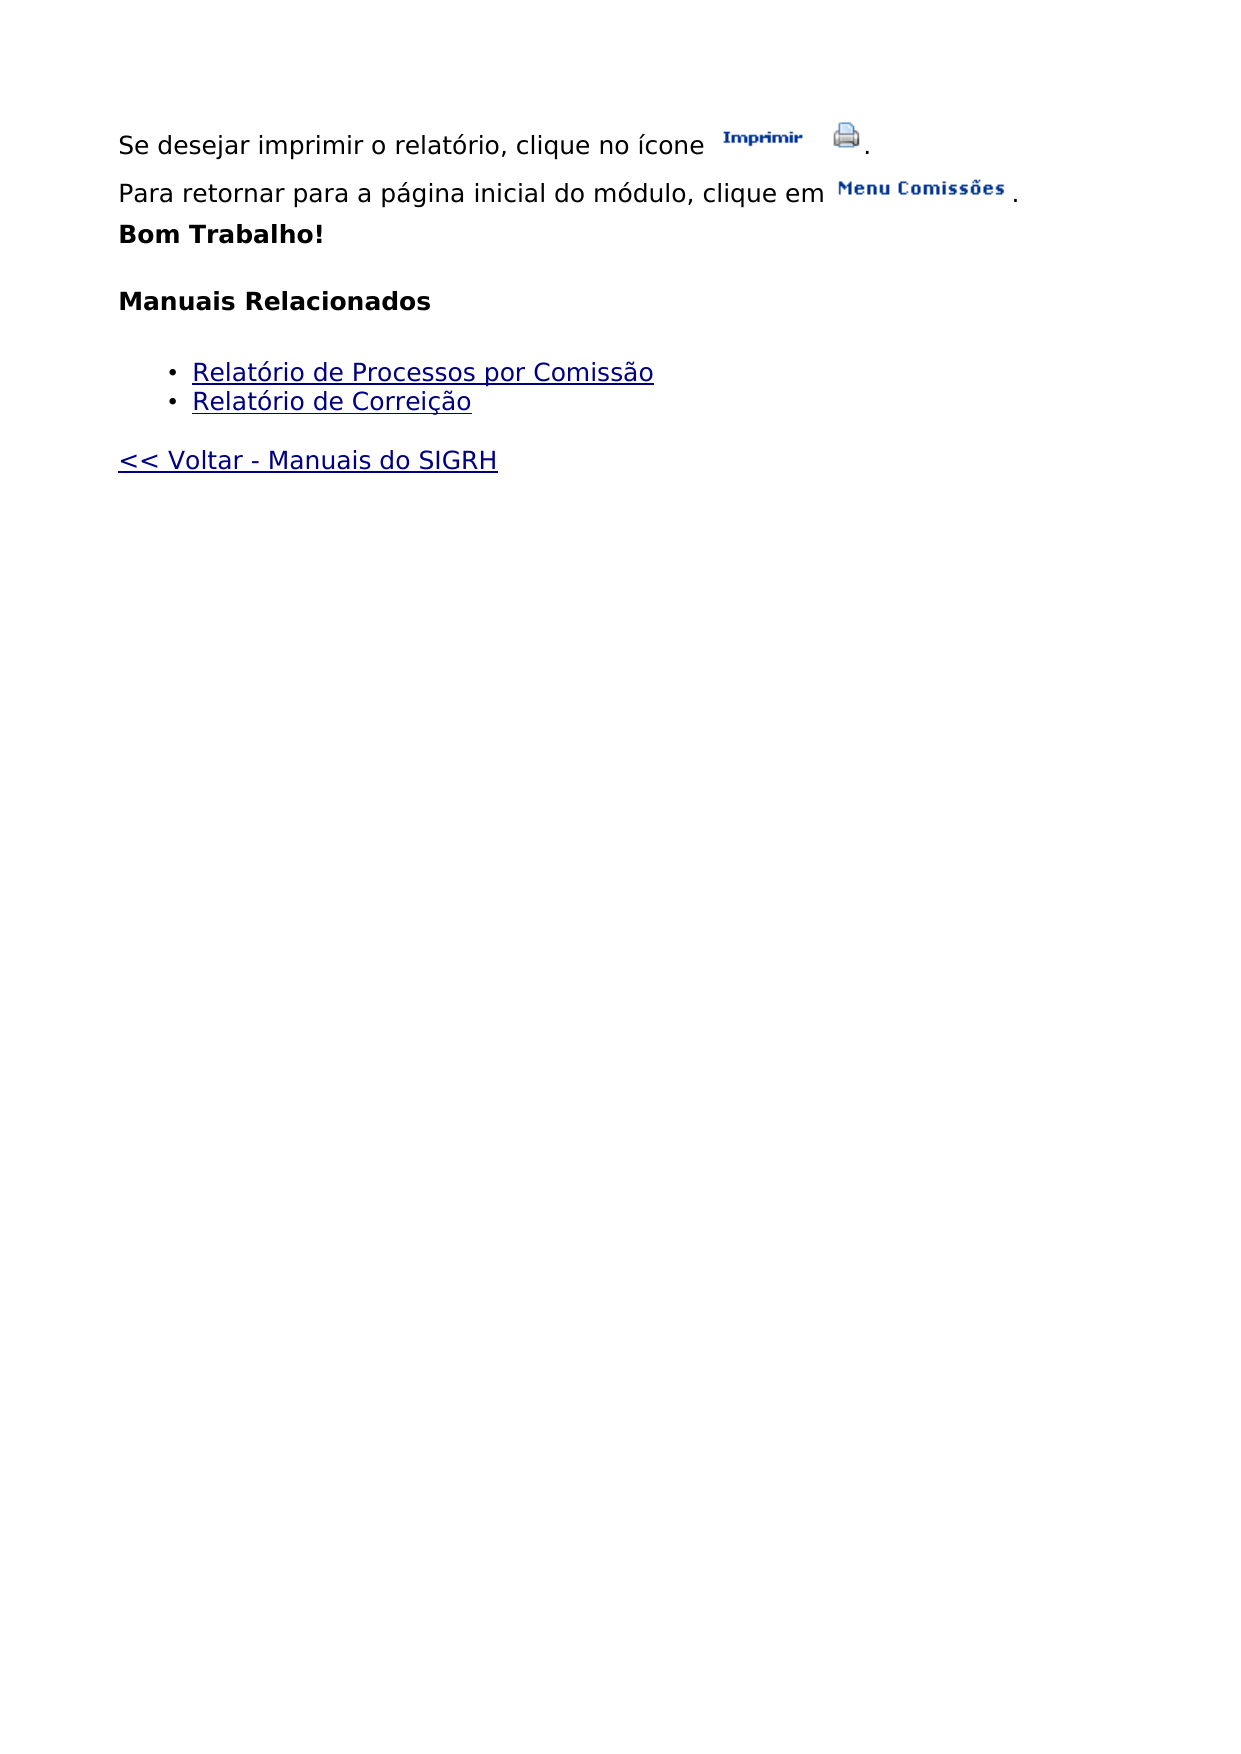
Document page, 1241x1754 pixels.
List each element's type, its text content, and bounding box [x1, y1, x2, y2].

text Para retornar para a página inicial do módulo, clique em . [118, 172, 1122, 208]
text Se desejar imprimir o relatório, clique no ícone . [118, 118, 1122, 160]
list Relatório de Correição [177, 388, 1122, 417]
text Bom Trabalho! [118, 221, 1122, 250]
list Relatório de Processos por Comissão [177, 358, 1122, 388]
picture [833, 172, 1012, 203]
text << Voltar - Manuais do SIGRH [118, 446, 1122, 475]
picture [713, 118, 863, 154]
subtitle Manuais Relacionados [118, 287, 1122, 316]
